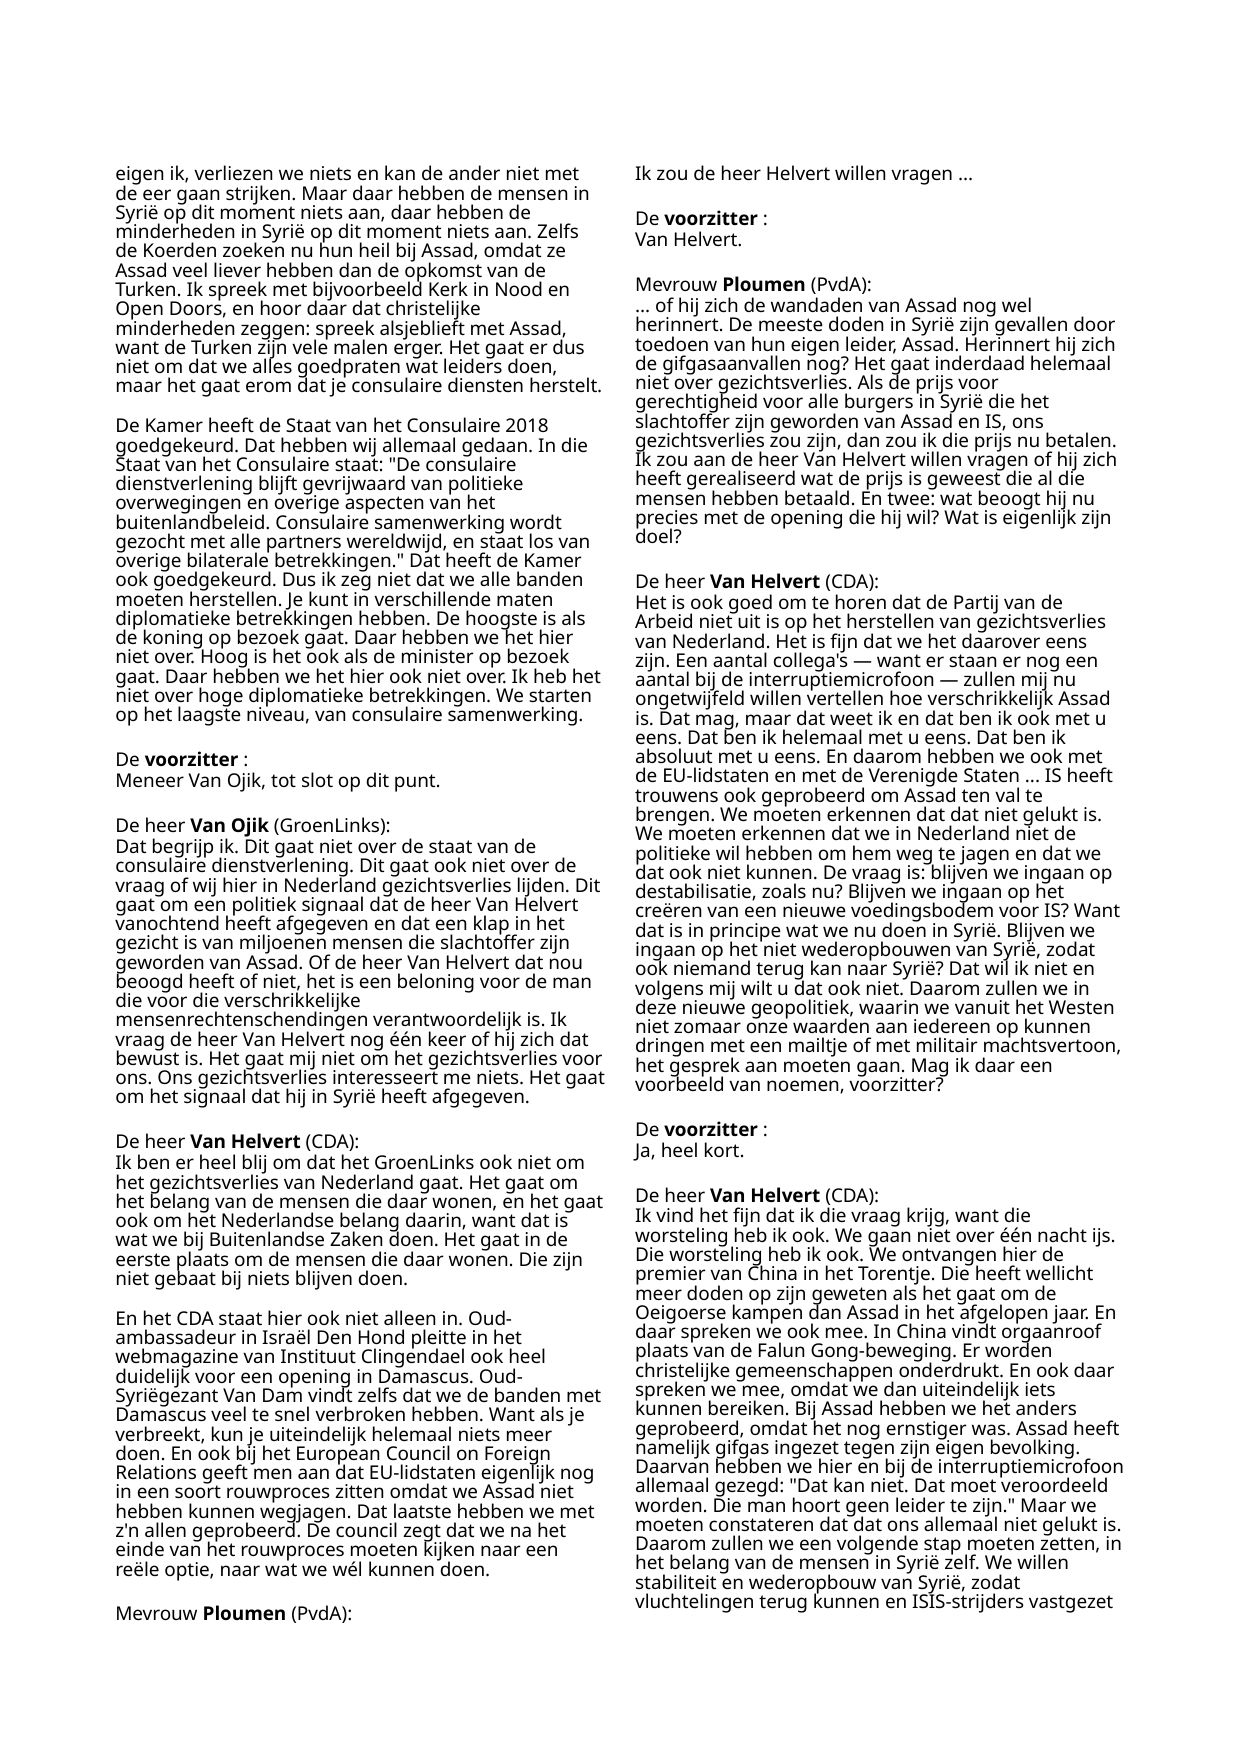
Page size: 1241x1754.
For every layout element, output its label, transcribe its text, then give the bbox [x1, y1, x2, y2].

text Ja, heel kort. [635, 1142, 1125, 1161]
text Dat begrijp ik. Dit gaat niet over de staat van de consulaire dienstverlening. Dit gaat ook niet over de vraag of wij hier in Nederland gezichtsverlies lijden. Dit gaat om een politiek signaal dat de heer Van Helvert vanochtend heeft afgegeven en dat een klap in het gezicht is van miljoenen mensen die slachtoffer zijn geworden van Assad. Of de heer Van Helvert dat nou beoogd heeft of niet, het is een beloning voor de man die voor die verschrikkelijke mensenrechtenschendingen verantwoordelijk is. Ik vraag de heer Van Helvert nog één keer of hij zich dat bewust is. Het gaat mij niet om het gezichtsverlies voor ons. Ons gezichtsverlies interesseert me niets. Het gaat om het signaal dat hij in Syrië heeft afgegeven. [115, 838, 605, 1108]
text Van Helvert. [635, 231, 1125, 250]
text De heer Van Helvert (CDA): [635, 568, 1125, 594]
text Ik zou de heer Helvert willen vragen ... [635, 165, 1125, 184]
text Meneer Van Ojik, tot slot op dit punt. [115, 772, 605, 791]
text Mevrouw Ploumen (PvdA): [115, 1601, 605, 1626]
text Ik vind het fijn dat ik die vraag krijg, want die worsteling heb ik ook. We gaan niet over één nacht ijs. Die worsteling heb ik ook. We ontvangen hier de premier van China in het Torentje. Die heeft wellicht meer doden op zijn geweten als het gaat om de Oeigoerse kampen dan Assad in het afgelopen jaar. En daar spreken we ook mee. In China vindt orgaanroof plaats van de Falun Gong-beweging. Er worden christelijke gemeenschappen onderdrukt. En ook daar spreken we mee, omdat we dan uiteindelijk iets kunnen bereiken. Bij Assad hebben we het anders geprobeerd, omdat het nog ernstiger was. Assad heeft namelijk gifgas ingezet tegen zijn eigen bevolking. Daarvan hebben we hier en bij de interruptiemicrofoon allemaal gezegd: "Dat kan niet. Dat moet veroordeeld worden. Die man hoort geen leider te zijn." Maar we moeten constateren dat dat ons allemaal niet gelukt is. Daarom zullen we een volgende stap moeten zetten, in het belang van de mensen in Syrië zelf. We willen stabiliteit en wederopbouw van Syrië, zodat vluchtelingen terug kunnen en ISIS-strijders vastgezet [635, 1207, 1125, 1612]
text Ik ben er heel blij om dat het GroenLinks ook niet om het gezichtsverlies van Nederland gaat. Het gaat om het belang van de mensen die daar wonen, en het gaat ook om het Nederlandse belang daarin, want dat is wat we bij Buitenlandse Zaken doen. Het gaat in de eerste plaats om de mensen die daar wonen. Die zijn niet gebaat bij niets blijven doen. [115, 1154, 605, 1289]
text De voorzitter : [115, 746, 605, 772]
text ... of hij zich de wandaden van Assad nog wel herinnert. De meeste doden in Syrië zijn gevallen door toedoen van hun eigen leider, Assad. Herinnert hij zich de gifgasaanvallen nog? Het gaat inderdaad helemaal niet over gezichtsverlies. Als de prijs voor gerechtigheid voor alle burgers in Syrië die het slachtoffer zijn geworden van Assad en IS, ons gezichtsverlies zou zijn, dan zou ik die prijs nu betalen. Ik zou aan de heer Van Helvert willen vragen of hij zich heeft gerealiseerd wat de prijs is geweest die al die mensen hebben betaald. En twee: wat beoogt hij nu precies met de opening die hij wil? Wat is eigenlijk zijn doel? [635, 297, 1125, 547]
text De voorzitter : [635, 1116, 1125, 1142]
text De heer Van Ojik (GroenLinks): [115, 812, 605, 838]
text En het CDA staat hier ook niet alleen in. Oud-ambassadeur in Israël Den Hond pleitte in het webmagazine van Instituut Clingendael ook heel duidelijk voor een opening in Damascus. Oud-Syriëgezant Van Dam vindt zelfs dat we de banden met Damascus veel te snel verbroken hebben. Want als je verbreekt, kun je uiteindelijk helemaal niets meer doen. En ook bij het European Council on Foreign Relations geeft men aan dat EU-lidstaten eigenlijk nog in een soort rouwproces zitten omdat we Assad niet hebben kunnen wegjagen. Dat laatste hebben we met z'n allen geprobeerd. De council zegt dat we na het einde van het rouwproces moeten kijken naar een reële optie, naar wat we wél kunnen doen. [115, 1310, 605, 1580]
text De heer Van Helvert (CDA): [115, 1129, 605, 1154]
text eigen ik, verliezen we niets en kan de ander niet met de eer gaan strijken. Maar daar hebben de mensen in Syrië op dit moment niets aan, daar hebben de minderheden in Syrië op dit moment niets aan. Zelfs de Koerden zoeken nu hun heil bij Assad, omdat ze Assad veel liever hebben dan de opkomst van de Turken. Ik spreek met bijvoorbeeld Kerk in Nood en Open Doors, en hoor daar dat christelijke minderheden zeggen: spreek alsjeblieft met Assad, want de Turken zijn vele malen erger. Het gaat er dus niet om dat we alles goedpraten wat leiders doen, maar het gaat erom dat je consulaire diensten herstelt. [115, 165, 605, 397]
text De Kamer heeft de Staat van het Consulaire 2018 goedgekeurd. Dat hebben wij allemaal gedaan. In die Staat van het Consulaire staat: "De consulaire dienstverlening blijft gevrijwaard van politieke overwegingen en overige aspecten van het buitenlandbeleid. Consulaire samenwerking wordt gezocht met alle partners wereldwijd, en staat los van overige bilaterale betrekkingen." Dat heeft de Kamer ook goedgekeurd. Dus ik zeg niet dat we alle banden moeten herstellen. Je kunt in verschillende maten diplomatieke betrekkingen hebben. De hoogste is als de koning op bezoek gaat. Daar hebben we het hier niet over. Hoog is het ook als de minister op bezoek gaat. Daar hebben we het hier ook niet over. Ik heb het niet over hoge diplomatieke betrekkingen. We starten op het laagste niveau, van consulaire samenwerking. [115, 417, 605, 726]
text Mevrouw Ploumen (PvdA): [635, 271, 1125, 297]
text De heer Van Helvert (CDA): [635, 1182, 1125, 1207]
text Het is ook goed om te horen dat de Partij van de Arbeid niet uit is op het herstellen van gezichtsverlies van Nederland. Het is fijn dat we het daarover eens zijn. Een aantal collega's — want er staan er nog een aantal bij de interruptiemicrofoon — zullen mij nu ongetwijfeld willen vertellen hoe verschrikkelijk Assad is. Dat mag, maar dat weet ik en dat ben ik ook met u eens. Dat ben ik helemaal met u eens. Dat ben ik absoluut met u eens. En daarom hebben we ook met de EU-lidstaten en met de Verenigde Staten ... IS heeft trouwens ook geprobeerd om Assad ten val te brengen. We moeten erkennen dat dat niet gelukt is. We moeten erkennen dat we in Nederland niet de politieke wil hebben om hem weg te jagen en dat we dat ook niet kunnen. De vraag is: blijven we ingaan op destabilisatie, zoals nu? Blijven we ingaan op het creëren van een nieuwe voedingsbodem voor IS? Want dat is in principe wat we nu doen in Syrië. Blijven we ingaan op het niet wederopbouwen van Syrië, zodat ook niemand terug kan naar Syrië? Dat wil ik niet en volgens mij wilt u dat ook niet. Daarom zullen we in deze nieuwe geopolitiek, waarin we vanuit het Westen niet zomaar onze waarden aan iedereen op kunnen dringen met een mailtje of met militair machtsvertoon, het gesprek aan moeten gaan. Mag ik daar een voorbeeld van noemen, voorzitter? [635, 594, 1125, 1095]
text De voorzitter : [635, 205, 1125, 231]
